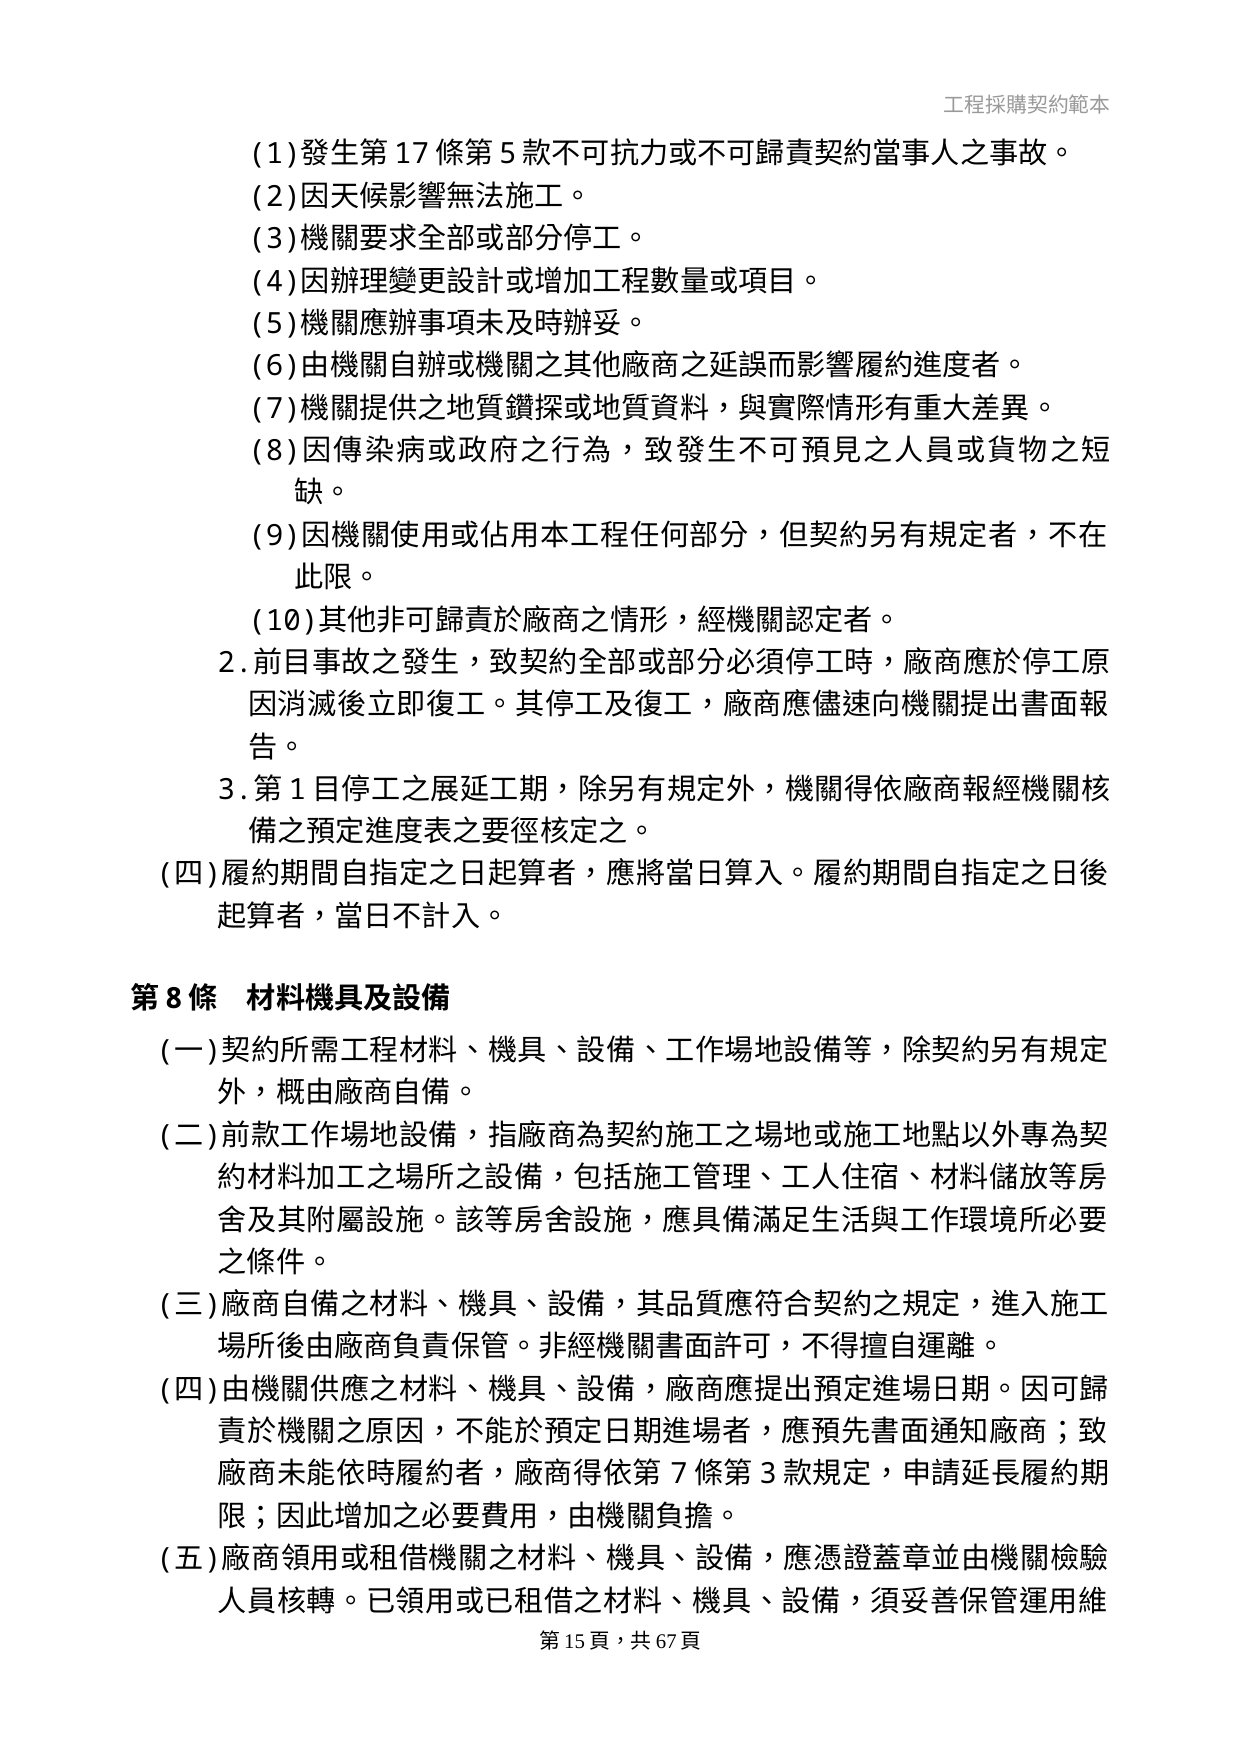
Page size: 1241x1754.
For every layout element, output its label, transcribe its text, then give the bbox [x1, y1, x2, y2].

text (10)其他非可歸責於廠商之情形，經機關認定者。 [248, 596, 1110, 638]
text (五)廠商領用或租借機關之材料、機具、設備，應憑證蓋章並由機關檢驗人員核轉。已領用或已租借之材料、機具、設備，須妥善保管運用維 [156, 1535, 1110, 1619]
text 2.前目事故之發生，致契約全部或部分必須停工時，廠商應於停工原因消滅後立即復工。其停工及復工，廠商應儘速向機關提出書面報告。 [217, 638, 1110, 765]
text (6)由機關自辦或機關之其他廠商之延誤而影響履約進度者。 [248, 342, 1110, 384]
text (8)因傳染病或政府之行為，致發生不可預見之人員或貨物之短缺。 [248, 427, 1110, 511]
text 第8條 材料機具及設備 [130, 974, 1110, 1017]
text (5)機關應辦事項未及時辦妥。 [248, 299, 1110, 342]
text 3.第1目停工之展延工期，除另有規定外，機關得依廠商報經機關核備之預定進度表之要徑核定之。 [217, 765, 1110, 850]
text (7)機關提供之地質鑽探或地質資料，與實際情形有重大差異。 [248, 384, 1110, 427]
text (3)機關要求全部或部分停工。 [248, 215, 1110, 257]
text (2)因天候影響無法施工。 [248, 172, 1110, 215]
text (四)由機關供應之材料、機具、設備，廠商應提出預定進場日期。因可歸責於機關之原因，不能於預定日期進場者，應預先書面通知廠商；致廠商未能依時履約者，廠商得依第7條第3款規定，申請延長履約期限；因此增加之必要費用，由機關負擔。 [156, 1365, 1110, 1535]
text (4)因辦理變更設計或增加工程數量或項目。 [248, 257, 1110, 299]
text (一)契約所需工程材料、機具、設備、工作場地設備等，除契約另有規定外，概由廠商自備。 [156, 1027, 1110, 1111]
text (四)履約期間自指定之日起算者，應將當日算入。履約期間自指定之日後起算者，當日不計入。 [156, 850, 1110, 935]
text (二)前款工作場地設備，指廠商為契約施工之場地或施工地點以外專為契約材料加工之場所之設備，包括施工管理、工人住宿、材料儲放等房舍及其附屬設施。該等房舍設施，應具備滿足生活與工作環境所必要之條件。 [156, 1111, 1110, 1281]
text (三)廠商自備之材料、機具、設備，其品質應符合契約之規定，進入施工場所後由廠商負責保管。非經機關書面許可，不得擅自運離。 [156, 1281, 1110, 1365]
text (9)因機關使用或佔用本工程任何部分，但契約另有規定者，不在此限。 [248, 511, 1110, 596]
text (1)發生第17條第5款不可抗力或不可歸責契約當事人之事故。 [248, 130, 1110, 172]
